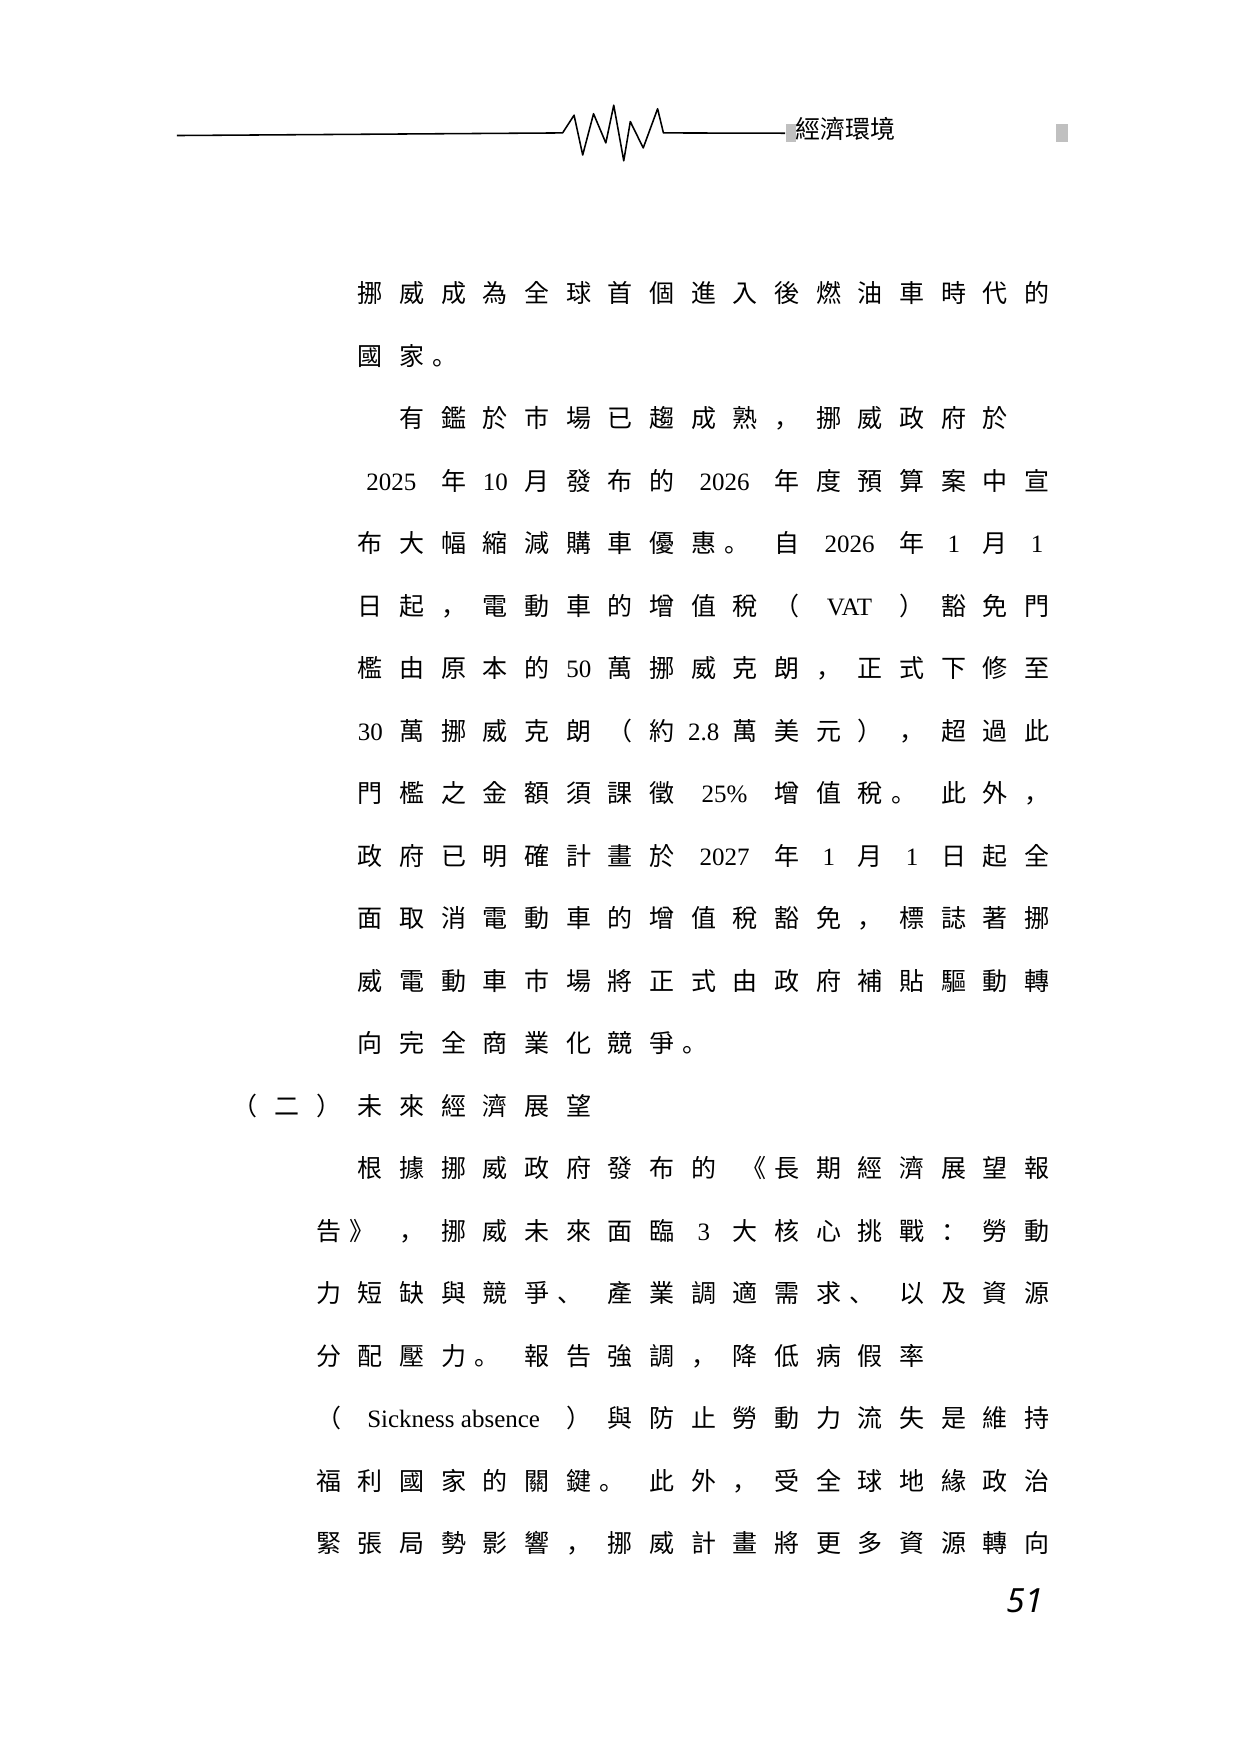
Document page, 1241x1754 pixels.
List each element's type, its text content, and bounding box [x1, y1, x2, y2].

text 根據挪威政府發布的《長期經濟展望報告》，挪威未來面臨3大核心挑戰：勞動力短缺與競爭、產業調適需求、以及資源分配壓力。報告強調，降低病假率（Sickness absence）與防止勞動力流失是維持福利國家的關鍵。此外，受全球地緣政治緊張局勢影響，挪威計畫將更多資源轉向 [281, 1125, 1058, 1563]
text （二）未來經濟展望 [207, 1063, 1058, 1125]
text 有鑑於市場已趨成熟，挪威政府於2025年10月發布的2026年度預算案中宣布大幅縮減購車優惠。自2026年1月1日起，電動車的增值稅（VAT）豁免門檻由原本的50萬挪威克朗，正式下修至30萬挪威克朗（約2.8萬美元），超過此門檻之金額須課徵25%增值稅。此外，政府已明確計畫於2027年1月1日起全面取消電動車的增值稅豁免，標誌著挪威電動車市場將正式由政府補貼驅動轉向完全商業化競爭。 [330, 375, 1058, 1063]
text 挪威成為全球首個進入後燃油車時代的國家。 [330, 250, 1058, 375]
